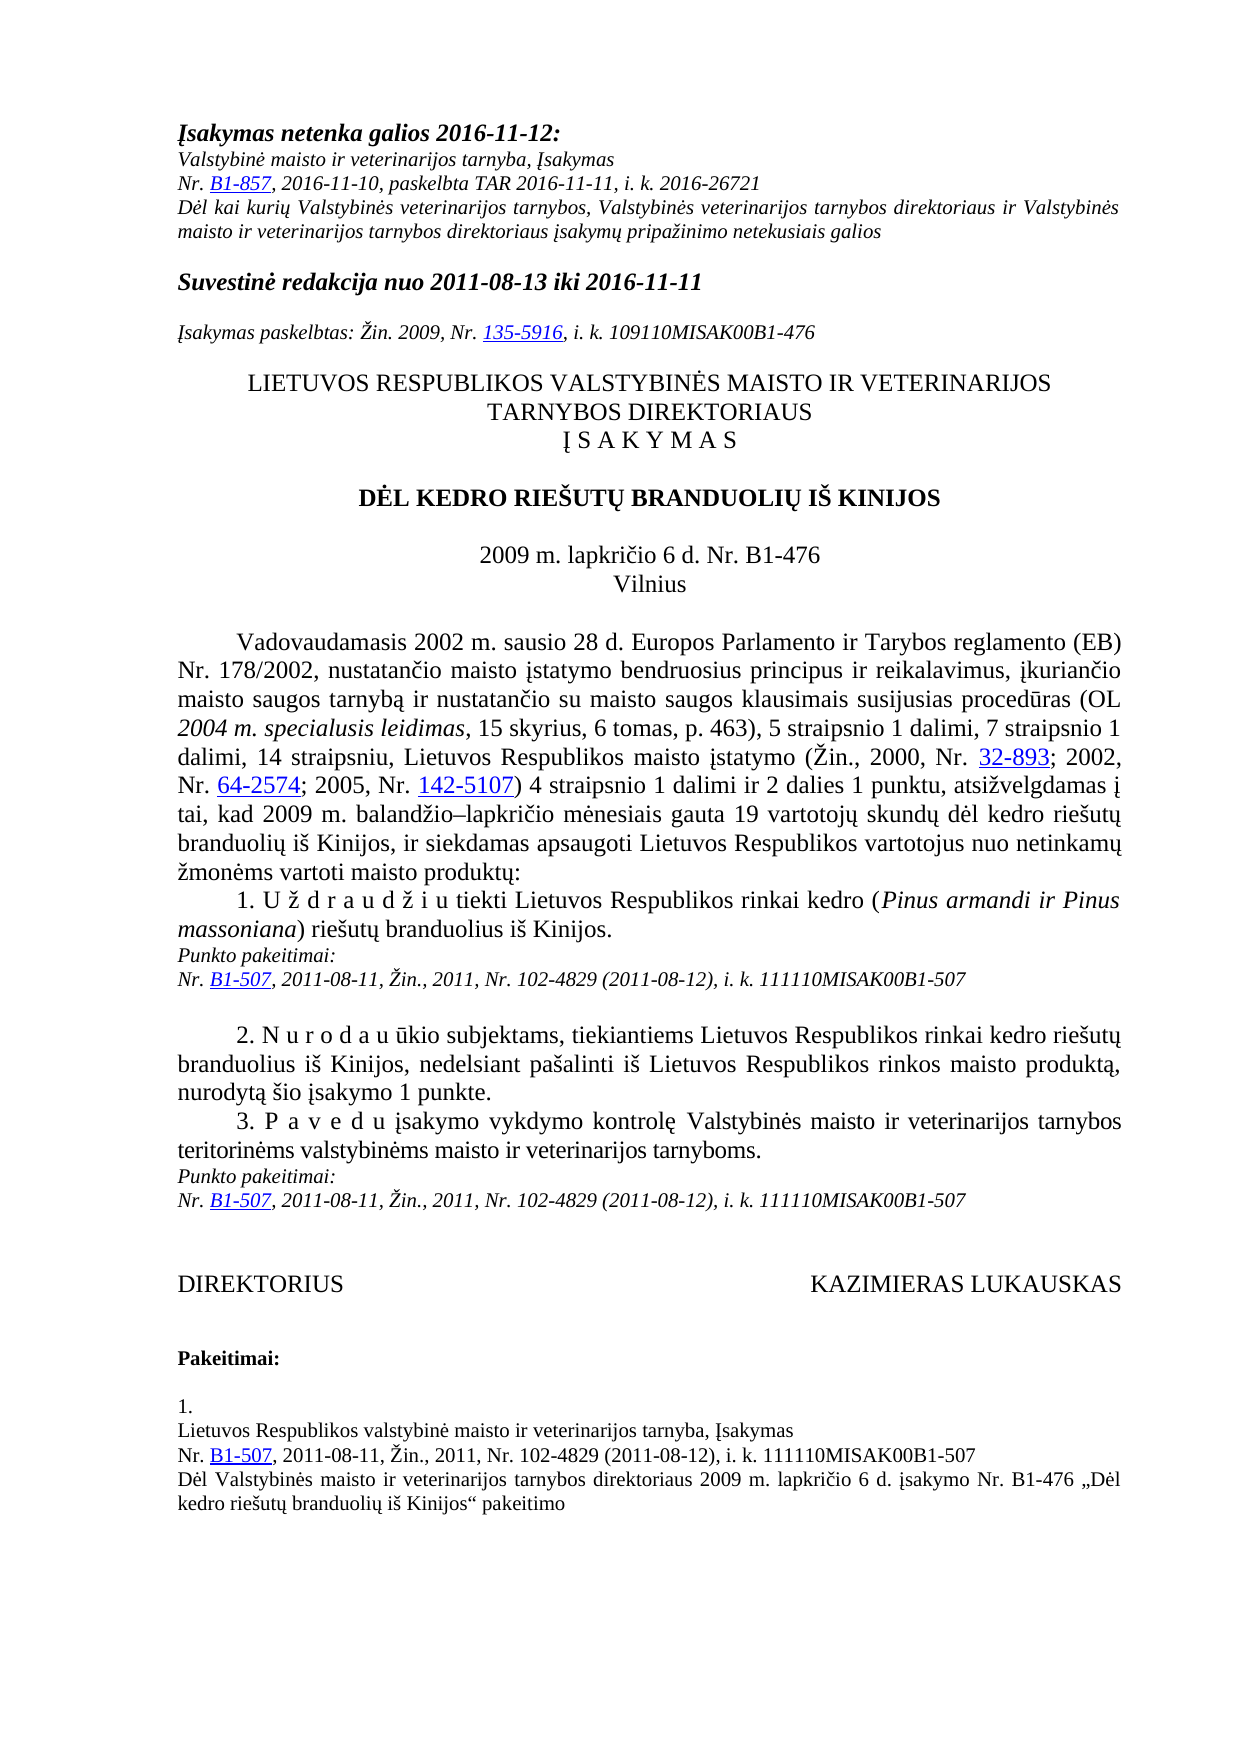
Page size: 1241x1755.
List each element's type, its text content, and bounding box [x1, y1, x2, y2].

text Dėl Valstybinės maisto ir veterinarijos tarnybos direktoriaus 2009 m. lapkričio 6 d. įsakymo Nr. B1-476 „Dėl kedro riešutų branduolių iš Kinijos“ pakeitimo [177, 1467, 1122, 1515]
text LIETUVOS RESPUBLIKOS VALSTYBINĖS MAISTO IR VETERINARIJOS TARNYBOS DIREKTORIAUS [177, 368, 1122, 426]
text Lietuvos Respublikos valstybinė maisto ir veterinarijos tarnyba, Įsakymas [177, 1418, 1122, 1442]
text Nr. B1-507, 2011-08-11, Žin., 2011, Nr. 102-4829 (2011-08-12), i. k. 111110MISAK00B1-507 [177, 1188, 1122, 1212]
text Suvestinė redakcija nuo 2011-08-13 iki 2016-11-11 [177, 267, 1122, 296]
text Įsakymas paskelbtas: Žin. 2009, Nr. 135-5916, i. k. 109110MISAK00B1-476 [177, 320, 1122, 344]
text Vadovaudamasis 2002 m. sausio 28 d. Europos Parlamento ir Tarybos reglamento (EB) Nr. 178/2002, nustatančio maisto įstatymo bendruosius principus ir reikalavimus, įkuriančio maisto saugos tarnybą ir nustatančio su maisto saugos klausimais susijusias procedūras (OL 2004 m. specialusis leidimas, 15 skyrius, 6 tomas, p. 463), 5 straipsnio 1 dalimi, 7 straipsnio 1 dalimi, 14 straipsniu, Lietuvos Respublikos maisto įstatymo (Žin., 2000, Nr. 32-893; 2002, Nr. 64-2574; 2005, Nr. 142-5107) 4 straipsnio 1 dalimi ir 2 dalies 1 punktu, atsižvelgdamas į tai, kad 2009 m. balandžio–lapkričio mėnesiais gauta 19 vartotojų skundų dėl kedro riešutų branduolių iš Kinijos, ir siekdamas apsaugoti Lietuvos Respublikos vartotojus nuo netinkamų žmonėms vartoti maisto produktų: [177, 627, 1122, 886]
text Vilnius [177, 569, 1122, 598]
text Dėl kai kurių Valstybinės veterinarijos tarnybos, Valstybinės veterinarijos tarnybos direktoriaus ir Valstybinės maisto ir veterinarijos tarnybos direktoriaus įsakymų pripažinimo netekusiais galios [177, 195, 1122, 243]
text 2. N u r o d a u ūkio subjektams, tiekiantiems Lietuvos Respublikos rinkai kedro riešutų branduolius iš Kinijos, nedelsiant pašalinti iš Lietuvos Respublikos rinkos maisto produktą, nurodytą šio įsakymo 1 punkte. [177, 1020, 1122, 1106]
text 2009 m. lapkričio 6 d. Nr. B1-476 [177, 541, 1122, 569]
text Punkto pakeitimai: [177, 1164, 1122, 1188]
text 1. [177, 1394, 1122, 1418]
text Įsakymas netenka galios 2016-11-12: [177, 118, 1122, 147]
text Pakeitimai: [177, 1346, 1122, 1370]
text Direktorius Kazimieras Lukauskas [177, 1269, 1122, 1298]
text Į S A K Y M A S [177, 426, 1122, 454]
text Valstybinė maisto ir veterinarijos tarnyba, Įsakymas [177, 147, 1122, 171]
text DĖL KEDRO RIEŠUTŲ BRANDUOLIŲ IŠ KINIJOS [177, 483, 1122, 512]
text Nr. B1-507, 2011-08-11, Žin., 2011, Nr. 102-4829 (2011-08-12), i. k. 111110MISAK00B1-507 [177, 1442, 1122, 1467]
text 3. P a v e d u įsakymo vykdymo kontrolę Valstybinės maisto ir veterinarijos tarnybos teritorinėms valstybinėms maisto ir veterinarijos tarnyboms. [177, 1106, 1122, 1164]
text Nr. B1-507, 2011-08-11, Žin., 2011, Nr. 102-4829 (2011-08-12), i. k. 111110MISAK00B1-507 [177, 967, 1122, 991]
text Nr. B1-857, 2016-11-10, paskelbta TAR 2016-11-11, i. k. 2016-26721 [177, 171, 1122, 195]
text 1. U ž d r a u d ž i u tiekti Lietuvos Respublikos rinkai kedro (Pinus armandi ir Pinus massoniana) riešutų branduolius iš Kinijos. [177, 886, 1122, 943]
text Punkto pakeitimai: [177, 943, 1122, 967]
